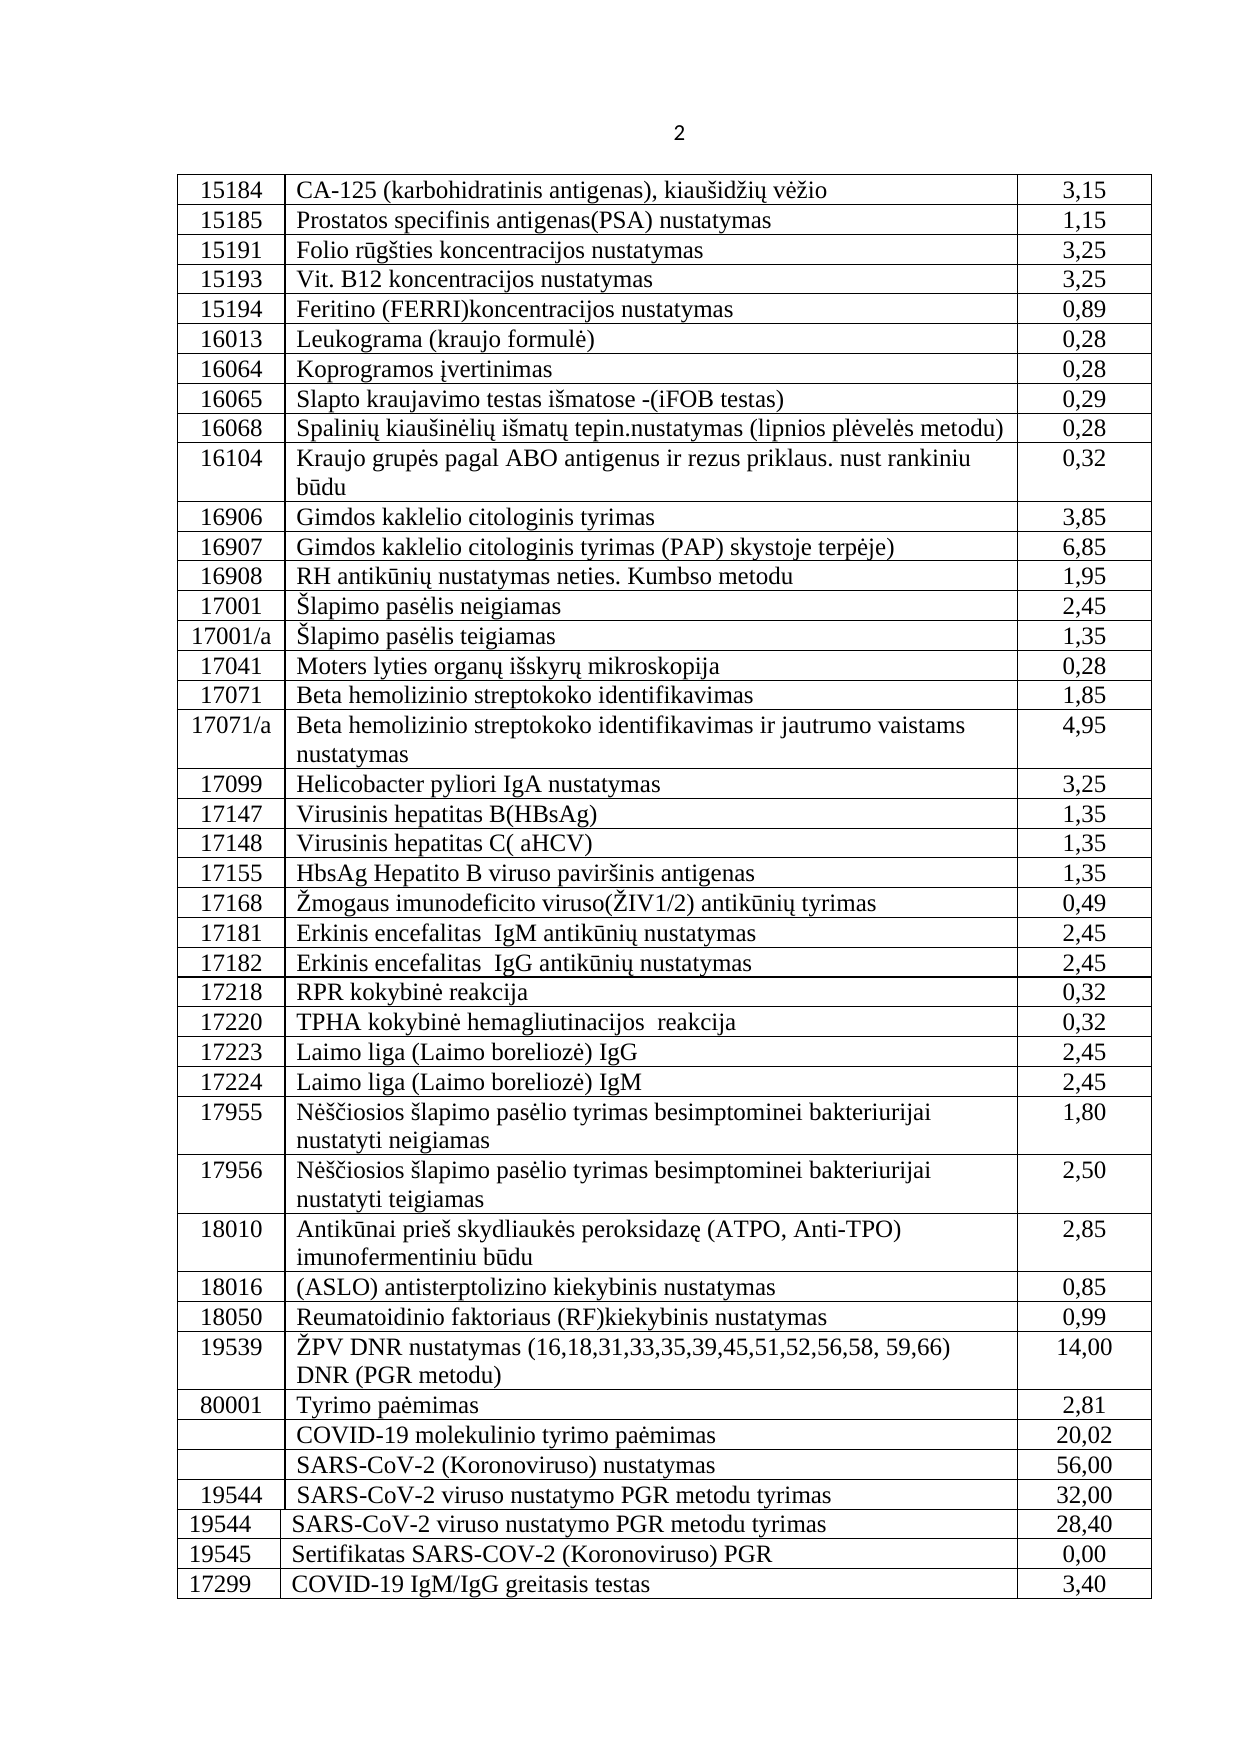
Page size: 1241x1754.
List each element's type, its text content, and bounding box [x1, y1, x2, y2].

table_cell 16907 [178, 532, 284, 560]
table_cell 3,40 [1018, 1569, 1151, 1598]
table_cell Leukograma (kraujo formulė) [286, 324, 1017, 353]
table_cell 18010 [178, 1214, 284, 1271]
table_cell TPHA kokybinė hemagliutinacijos reakcija [286, 1007, 1017, 1036]
table_cell 18016 [178, 1272, 284, 1301]
table_cell [178, 1450, 284, 1479]
table_cell 17168 [178, 888, 284, 917]
table_cell 1,15 [1018, 205, 1151, 234]
table_cell 0,32 [1018, 978, 1151, 1006]
table_cell Moters lyties organų išskyrų mikroskopija [286, 651, 1017, 679]
table_cell 0,32 [1018, 1007, 1151, 1036]
table_cell Antikūnai prieš skydliaukės peroksidazę (ATPO, Anti-TPO) imunofermentiniu būdu [286, 1214, 1017, 1271]
table_cell Beta hemolizinio streptokoko identifikavimas [286, 681, 1017, 709]
table_cell 0,85 [1018, 1272, 1151, 1301]
table_cell 80001 [178, 1390, 284, 1419]
table_cell 2,45 [1018, 918, 1151, 947]
table_cell 1,95 [1018, 561, 1151, 590]
table_cell 0,28 [1018, 324, 1151, 353]
table_cell Tyrimo paėmimas [286, 1390, 1017, 1419]
table_cell (ASLO) antisterptolizino kiekybinis nustatymas [286, 1272, 1017, 1301]
table_cell [178, 1420, 284, 1449]
table_cell 17071/a [178, 710, 284, 768]
table_cell 17182 [178, 948, 284, 976]
table_cell 19544 [178, 1510, 280, 1538]
table_cell 17147 [178, 799, 284, 827]
table_cell 1,35 [1018, 829, 1151, 857]
table_cell 4,95 [1018, 710, 1151, 768]
table_cell 16908 [178, 561, 284, 590]
table_cell 1,35 [1018, 621, 1151, 650]
table_cell 3,25 [1018, 769, 1151, 798]
table_cell 17181 [178, 918, 284, 947]
table_cell 17955 [178, 1097, 284, 1154]
table_cell 17218 [178, 978, 284, 1006]
table_cell 3,85 [1018, 502, 1151, 531]
table_cell 0,00 [1018, 1539, 1151, 1568]
table_cell 15191 [178, 235, 284, 263]
table_cell 0,29 [1018, 384, 1151, 412]
table_cell RH antikūnių nustatymas neties. Kumbso metodu [286, 561, 1017, 590]
table_cell Prostatos specifinis antigenas(PSA) nustatymas [286, 205, 1017, 234]
table_cell Šlapimo pasėlis teigiamas [286, 621, 1017, 650]
table_cell Slapto kraujavimo testas išmatose -(iFOB testas) [286, 384, 1017, 412]
table_cell CA-125 (karbohidratinis antigenas), kiaušidžių vėžio [286, 175, 1017, 204]
table_cell 15185 [178, 205, 284, 234]
table_cell Nėščiosios šlapimo pasėlio tyrimas besimptominei bakteriurijai nustatyti neigiamas [286, 1097, 1017, 1154]
table_cell Helicobacter pyliori IgA nustatymas [286, 769, 1017, 798]
table_cell 3,25 [1018, 265, 1151, 293]
table_cell 19539 [178, 1332, 284, 1389]
table_cell Feritino (FERRI)koncentracijos nustatymas [286, 294, 1017, 323]
table_cell 16104 [178, 443, 284, 501]
table_cell SARS-CoV-2 viruso nustatymo PGR metodu tyrimas [281, 1510, 1017, 1538]
table_cell Sertifikatas SARS-COV-2 (Koronoviruso) PGR [281, 1539, 1017, 1568]
table_cell ŽPV DNR nustatymas (16,18,31,33,35,39,45,51,52,56,58, 59,66) DNR (PGR metodu) [286, 1332, 1017, 1389]
table_cell Nėščiosios šlapimo pasėlio tyrimas besimptominei bakteriurijai nustatyti teigiamas [286, 1155, 1017, 1213]
table_cell SARS-CoV-2 viruso nustatymo PGR metodu tyrimas [286, 1480, 1017, 1508]
table_cell 16013 [178, 324, 284, 353]
table_cell 16064 [178, 354, 284, 383]
table_cell 2,81 [1018, 1390, 1151, 1419]
table_cell 0,89 [1018, 294, 1151, 323]
table_cell 14,00 [1018, 1332, 1151, 1389]
table_cell 0,28 [1018, 414, 1151, 442]
table_cell 17099 [178, 769, 284, 798]
table_cell 15193 [178, 265, 284, 293]
table_cell 17148 [178, 829, 284, 857]
table_cell 17224 [178, 1067, 284, 1096]
table_cell Koprogramos įvertinimas [286, 354, 1017, 383]
table_cell 6,85 [1018, 532, 1151, 560]
table_cell 2,50 [1018, 1155, 1151, 1213]
table_cell 17071 [178, 681, 284, 709]
table_cell Folio rūgšties koncentracijos nustatymas [286, 235, 1017, 263]
table_cell Reumatoidinio faktoriaus (RF)kiekybinis nustatymas [286, 1302, 1017, 1331]
table_cell 2,45 [1018, 1067, 1151, 1096]
table_cell 1,80 [1018, 1097, 1151, 1154]
table_cell 16906 [178, 502, 284, 531]
table_cell Šlapimo pasėlis neigiamas [286, 591, 1017, 620]
table_cell 17223 [178, 1037, 284, 1066]
table_cell 17041 [178, 651, 284, 679]
table_cell 17299 [178, 1569, 280, 1598]
table_cell 0,28 [1018, 354, 1151, 383]
table_cell 3,15 [1018, 175, 1151, 204]
table_cell 0,99 [1018, 1302, 1151, 1331]
table_cell Kraujo grupės pagal ABO antigenus ir rezus priklaus. nust rankiniu būdu [286, 443, 1017, 501]
table_cell Virusinis hepatitas C( aHCV) [286, 829, 1017, 857]
table_cell 3,25 [1018, 235, 1151, 263]
table_cell RPR kokybinė reakcija [286, 978, 1017, 1006]
table_cell Erkinis encefalitas IgG antikūnių nustatymas [286, 948, 1017, 976]
table_cell SARS-CoV-2 (Koronoviruso) nustatymas [286, 1450, 1017, 1479]
table_cell 0,49 [1018, 888, 1151, 917]
table_cell Gimdos kaklelio citologinis tyrimas [286, 502, 1017, 531]
table_cell Žmogaus imunodeficito viruso(ŽIV1/2) antikūnių tyrimas [286, 888, 1017, 917]
table_cell 1,35 [1018, 799, 1151, 827]
table_cell 1,85 [1018, 681, 1151, 709]
table_cell Laimo liga (Laimo boreliozė) IgG [286, 1037, 1017, 1066]
table_cell 2,45 [1018, 591, 1151, 620]
table_cell 17001 [178, 591, 284, 620]
table_cell 16065 [178, 384, 284, 412]
table_cell Laimo liga (Laimo boreliozė) IgM [286, 1067, 1017, 1096]
table_cell 15184 [178, 175, 284, 204]
table_cell 17220 [178, 1007, 284, 1036]
table_cell 16068 [178, 414, 284, 442]
table_cell 18050 [178, 1302, 284, 1331]
table_cell 15194 [178, 294, 284, 323]
table_cell 17956 [178, 1155, 284, 1213]
table_cell 0,32 [1018, 443, 1151, 501]
table_cell Spalinių kiaušinėlių išmatų tepin.nustatymas (lipnios plėvelės metodu) [286, 414, 1017, 442]
table_cell 2,45 [1018, 948, 1151, 976]
table_cell Vit. B12 koncentracijos nustatymas [286, 265, 1017, 293]
table_cell 56,00 [1018, 1450, 1151, 1479]
table_cell HbsAg Hepatito B viruso paviršinis antigenas [286, 858, 1017, 887]
table_cell 0,28 [1018, 651, 1151, 679]
table_cell 32,00 [1018, 1480, 1151, 1508]
table_cell 2,45 [1018, 1037, 1151, 1066]
table_cell Erkinis encefalitas IgM antikūnių nustatymas [286, 918, 1017, 947]
table_cell COVID-19 IgM/IgG greitasis testas [281, 1569, 1017, 1598]
table_cell 17001/a [178, 621, 284, 650]
table_cell Virusinis hepatitas B(HBsAg) [286, 799, 1017, 827]
table_cell 28,40 [1018, 1510, 1151, 1538]
table_cell 19545 [178, 1539, 280, 1568]
table_cell 17155 [178, 858, 284, 887]
table_cell Gimdos kaklelio citologinis tyrimas (PAP) skystoje terpėje) [286, 532, 1017, 560]
table_cell 1,35 [1018, 858, 1151, 887]
table_cell 19544 [178, 1480, 284, 1508]
table_cell COVID-19 molekulinio tyrimo paėmimas [286, 1420, 1017, 1449]
table_cell Beta hemolizinio streptokoko identifikavimas ir jautrumo vaistams nustatymas [286, 710, 1017, 768]
table_cell 20,02 [1018, 1420, 1151, 1449]
table_cell 2,85 [1018, 1214, 1151, 1271]
